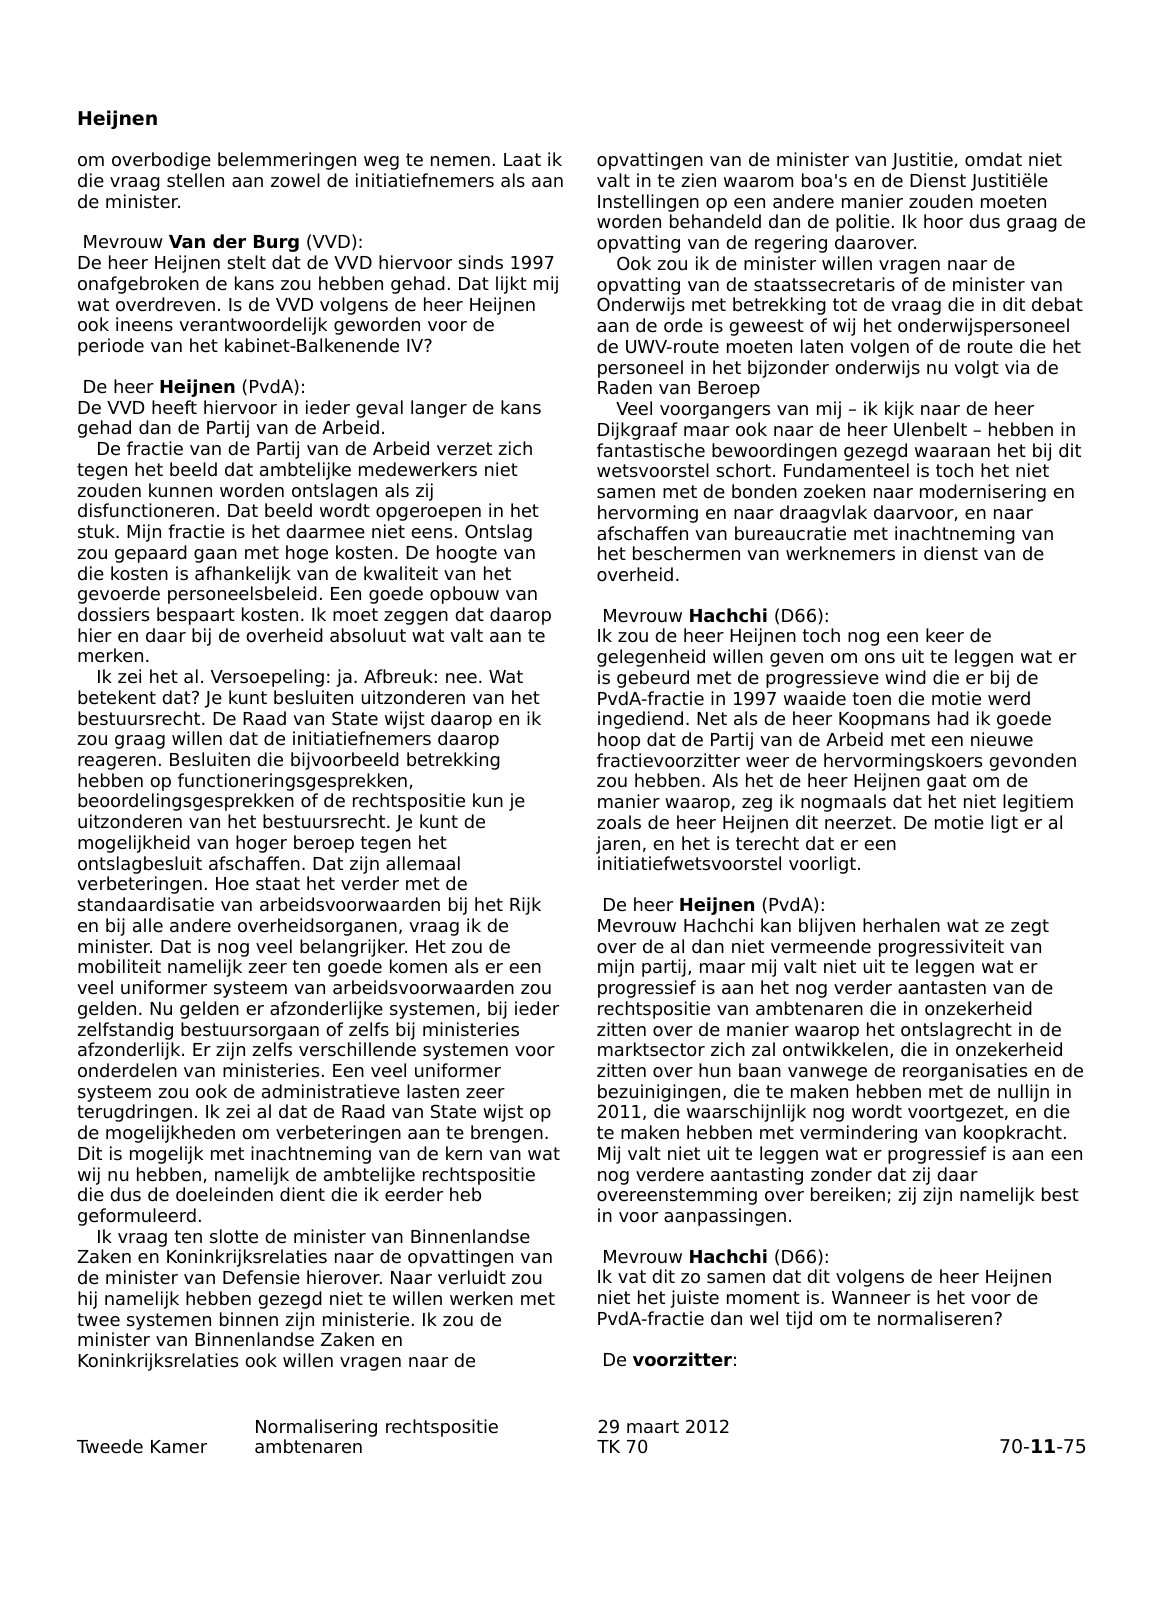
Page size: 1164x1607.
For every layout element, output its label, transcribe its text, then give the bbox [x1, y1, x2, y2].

text Mevrouw Hachchi (D66): [596, 606, 1087, 626]
text Mevrouw Hachchi kan blijven herhalen wat ze zegt over de al dan niet vermeende progressiviteit van mijn partij, maar mij valt niet uit te leggen wat er progressief is aan het nog verder aantasten van de rechtspositie van ambtenaren die in onzekerheid zitten over de manier waarop het ontslagrecht in de marktsector zich zal ontwikkelen, die in onzekerheid zitten over hun baan vanwege de reorganisaties en de bezuinigingen, die te maken hebben met de nullijn in 2011, die waarschijnlijk nog wordt voortgezet, en die te maken hebben met vermindering van koopkracht. Mij valt niet uit te leggen wat er progressief is aan een nog verdere aantasting zonder dat zij daar overeenstemming over bereiken; zij zijn namelijk best in voor aanpassingen. [596, 916, 1087, 1227]
text opvattingen van de minister van Justitie, omdat niet valt in te zien waarom boa's en de Dienst Justitiële Instellingen op een andere manier zouden moeten worden behandeld dan de politie. Ik hoor dus graag de opvatting van de regering daarover. [596, 150, 1087, 254]
text De heer Heijnen stelt dat de VVD hiervoor sinds 1997 onafgebroken de kans zou hebben gehad. Dat lijkt mij wat overdreven. Is de VVD volgens de heer Heijnen ook ineens verantwoordelijk geworden voor de periode van het kabinet-Balkenende IV? [77, 253, 567, 357]
text Mevrouw Hachchi (D66): [596, 1247, 1087, 1267]
text De voorzitter: [596, 1349, 1087, 1370]
text Ik vraag ten slotte de minister van Binnenlandse Zaken en Koninkrijksrelaties naar de opvattingen van de minister van Defensie hierover. Naar verluidt zou hij namelijk hebben gezegd niet te willen werken met twee systemen binnen zijn ministerie. Ik zou de minister van Binnenlandse Zaken en Koninkrijksrelaties ook willen vragen naar de [77, 1227, 567, 1372]
text Ik vat dit zo samen dat dit volgens de heer Heijnen niet het juiste moment is. Wanneer is het voor de PvdA-fractie dan wel tijd om te normaliseren? [596, 1267, 1087, 1329]
text De fractie van de Partij van de Arbeid verzet zich tegen het beeld dat ambtelijke medewerkers niet zouden kunnen worden ontslagen als zij disfunctioneren. Dat beeld wordt opgeroepen in het stuk. Mijn fractie is het daarmee niet eens. Ontslag zou gepaard gaan met hoge kosten. De hoogte van die kosten is afhankelijk van de kwaliteit van het gevoerde personeelsbeleid. Een goede opbouw van dossiers bespaart kosten. Ik moet zeggen dat daarop hier en daar bij de overheid absoluut wat valt aan te merken. [77, 439, 567, 667]
text Veel voorgangers van mij – ik kijk naar de heer Dijkgraaf maar ook naar de heer Ulenbelt – hebben in fantastische bewoordingen gezegd waaraan het bij dit wetsvoorstel schort. Fundamenteel is toch het niet samen met de bonden zoeken naar modernisering en hervorming en naar draagvlak daarvoor, en naar afschaffen van bureaucratie met inachtneming van het beschermen van werknemers in dienst van de overheid. [596, 399, 1087, 586]
text om overbodige belemmeringen weg te nemen. Laat ik die vraag stellen aan zowel de initiatiefnemers als aan de minister. [77, 150, 567, 212]
text Ik zou de heer Heijnen toch nog een keer de gelegenheid willen geven om ons uit te leggen wat er is gebeurd met de progressieve wind die er bij de PvdA-fractie in 1997 waaide toen die motie werd ingediend. Net als de heer Koopmans had ik goede hoop dat de Partij van de Arbeid met een nieuwe fractievoorzitter weer de hervormingskoers gevonden zou hebben. Als het de heer Heijnen gaat om de manier waarop, zeg ik nogmaals dat het niet legitiem zoals de heer Heijnen dit neerzet. De motie ligt er al jaren, en het is terecht dat er een initiatiefwetsvoorstel voorligt. [596, 626, 1087, 875]
text De heer Heijnen (PvdA): [77, 377, 567, 397]
text De heer Heijnen (PvdA): [596, 895, 1087, 916]
text Ik zei het al. Versoepeling: ja. Afbreuk: nee. Wat betekent dat? Je kunt besluiten uitzonderen van het bestuursrecht. De Raad van State wijst daarop en ik zou graag willen dat de initiatiefnemers daarop reageren. Besluiten die bijvoorbeeld betrekking hebben op functioneringsgesprekken, beoordelingsgesprekken of de rechtspositie kun je uitzonderen van het bestuursrecht. Je kunt de mogelijkheid van hoger beroep tegen het ontslagbesluit afschaffen. Dat zijn allemaal verbeteringen. Hoe staat het verder met de standaardisatie van arbeidsvoorwaarden bij het Rijk en bij alle andere overheidsorganen, vraag ik de minister. Dat is nog veel belangrijker. Het zou de mobiliteit namelijk zeer ten goede komen als er een veel uniformer systeem van arbeidsvoorwaarden zou gelden. Nu gelden er afzonderlijke systemen, bij ieder zelfstandig bestuursorgaan of zelfs bij ministeries afzonderlijk. Er zijn zelfs verschillende systemen voor onderdelen van ministeries. Een veel uniformer systeem zou ook de administratieve lasten zeer terugdringen. Ik zei al dat de Raad van State wijst op de mogelijkheden om verbeteringen aan te brengen. Dit is mogelijk met inachtneming van de kern van wat wij nu hebben, namelijk de ambtelijke rechtspositie die dus de doeleinden dient die ik eerder heb geformuleerd. [77, 667, 567, 1227]
text Mevrouw Van der Burg (VVD): [77, 232, 567, 253]
text Ook zou ik de minister willen vragen naar de opvatting van de staatssecretaris of de minister van Onderwijs met betrekking tot de vraag die in dit debat aan de orde is geweest of wij het onderwijspersoneel de UWV-route moeten laten volgen of de route die het personeel in het bijzonder onderwijs nu volgt via de Raden van Beroep [596, 254, 1087, 399]
text De VVD heeft hiervoor in ieder geval langer de kans gehad dan de Partij van de Arbeid. [77, 397, 567, 439]
